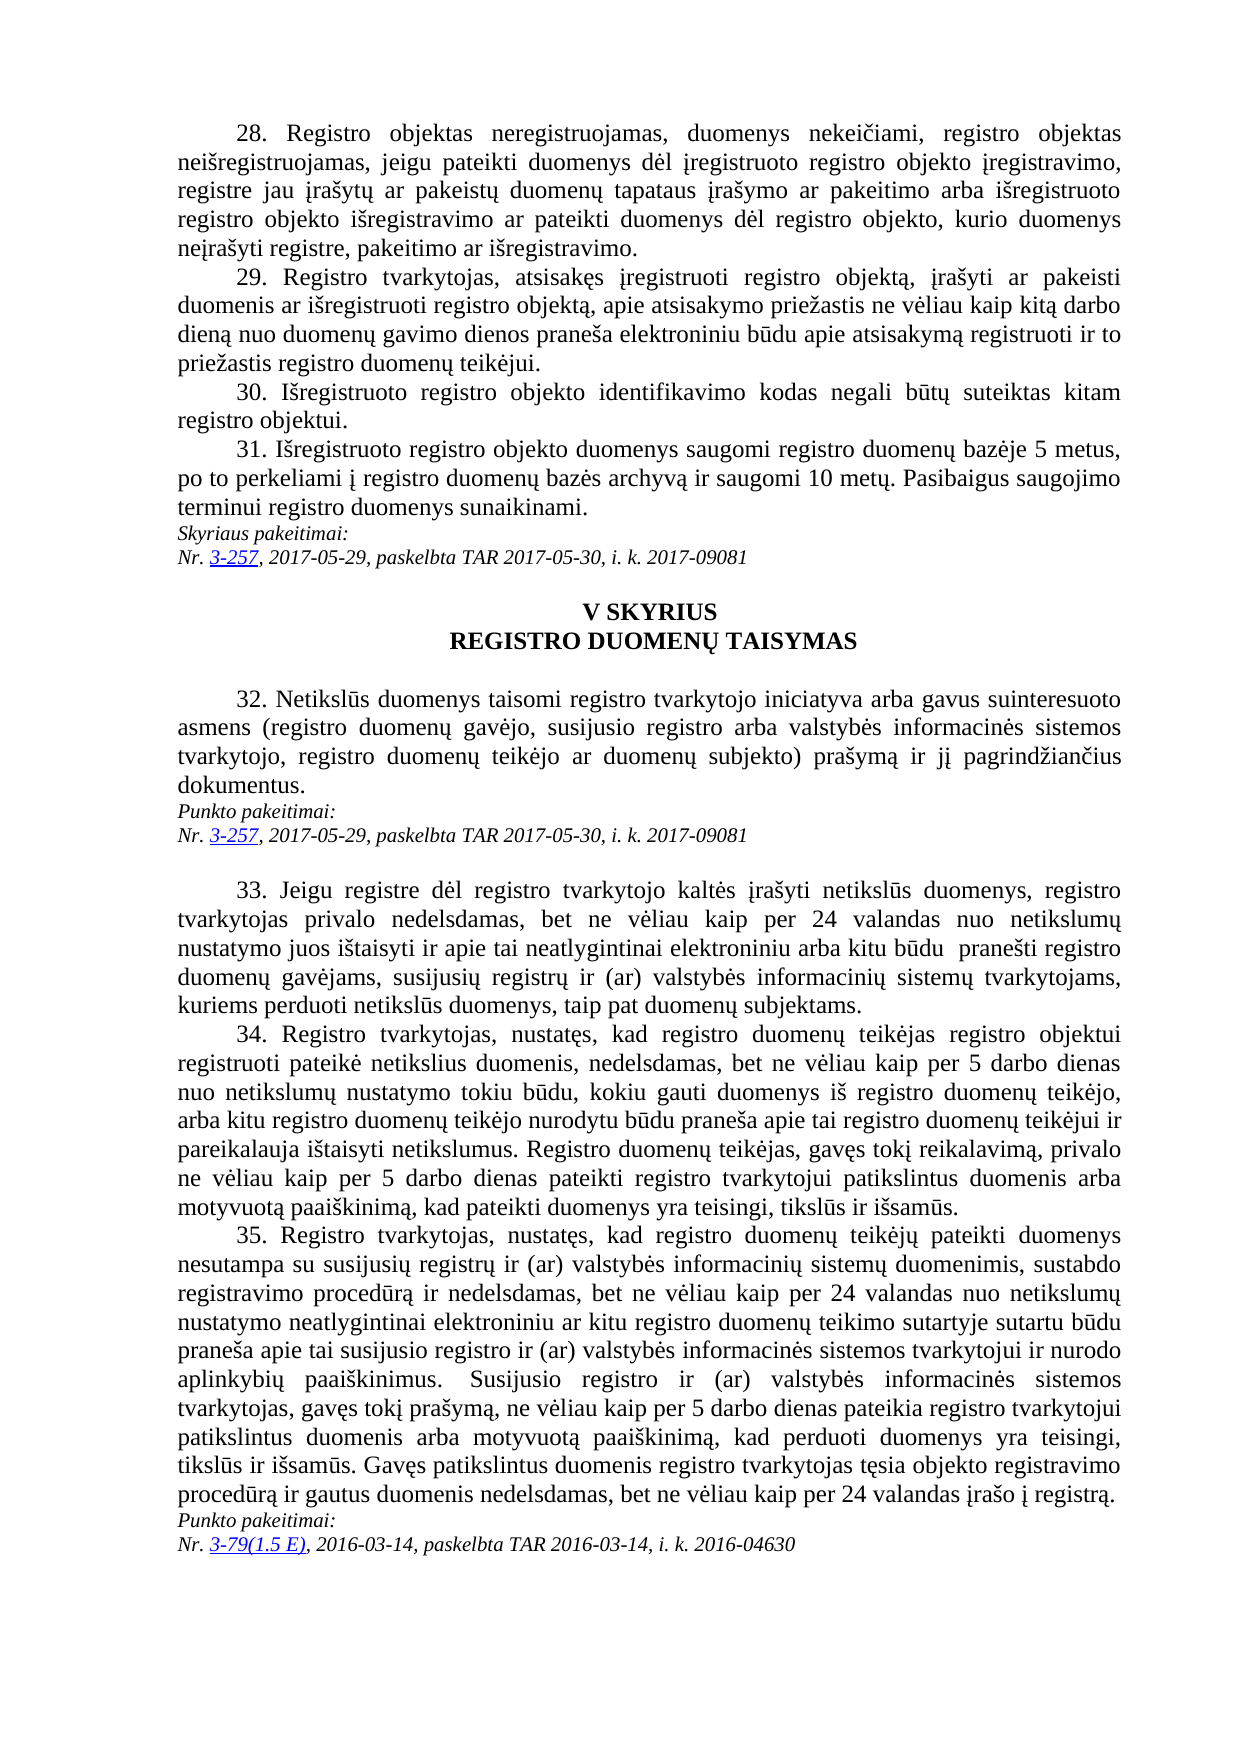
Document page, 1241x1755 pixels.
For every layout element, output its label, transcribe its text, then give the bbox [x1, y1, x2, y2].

text Nr. 3-79(1.5 E), 2016-03-14, paskelbta TAR 2016-03-14, i. k. 2016-04630 [177, 1532, 1122, 1556]
text 29. Registro tvarkytojas, atsisakęs įregistruoti registro objektą, įrašyti ar pakeisti duomenis ar išregistruoti registro objektą, apie atsisakymo priežastis ne vėliau kaip kitą darbo dieną nuo duomenų gavimo dienos praneša elektroniniu būdu apie atsisakymą registruoti ir to priežastis registro duomenų teikėjui. [177, 262, 1122, 377]
text 31. Išregistruoto registro objekto duomenys saugomi registro duomenų bazėje 5 metus, po to perkeliami į registro duomenų bazės archyvą ir saugomi 10 metų. Pasibaigus saugojimo terminui registro duomenys sunaikinami. [177, 434, 1122, 521]
text 30. Išregistruoto registro objekto identifikavimo kodas negali būtų suteiktas kitam registro objektui. [177, 377, 1122, 434]
text 33. Jeigu registre dėl registro tvarkytojo kaltės įrašyti netikslūs duomenys, registro tvarkytojas privalo nedelsdamas, bet ne vėliau kaip per 24 valandas nuo netikslumų nustatymo juos ištaisyti ir apie tai neatlygintinai elektroniniu arba kitu būdu pranešti registro duomenų gavėjams, susijusių registrų ir (ar) valstybės informacinių sistemų tvarkytojams, kuriems perduoti netikslūs duomenys, taip pat duomenų subjektams. [177, 876, 1122, 1019]
text 35. Registro tvarkytojas, nustatęs, kad registro duomenų teikėjų pateikti duomenys nesutampa su susijusių registrų ir (ar) valstybės informacinių sistemų duomenimis, sustabdo registravimo procedūrą ir nedelsdamas, bet ne vėliau kaip per 24 valandas nuo netikslumų nustatymo neatlygintinai elektroniniu ar kitu registro duomenų teikimo sutartyje sutartu būdu praneša apie tai susijusio registro ir (ar) valstybės informacinės sistemos tvarkytojui ir nurodo aplinkybių paaiškinimus. Susijusio registro ir (ar) valstybės informacinės sistemos tvarkytojas, gavęs tokį prašymą, ne vėliau kaip per 5 darbo dienas pateikia registro tvarkytojui patikslintus duomenis arba motyvuotą paaiškinimą, kad perduoti duomenys yra teisingi, tikslūs ir išsamūs. Gavęs patikslintus duomenis registro tvarkytojas tęsia objekto registravimo procedūrą ir gautus duomenis nedelsdamas, bet ne vėliau kaip per 24 valandas įrašo į registrą. [177, 1221, 1122, 1508]
text 32. Netikslūs duomenys taisomi registro tvarkytojo iniciatyva arba gavus suinteresuoto asmens (registro duomenų gavėjo, susijusio registro arba valstybės informacinės sistemos tvarkytojo, registro duomenų teikėjo ar duomenų subjekto) prašymą ir jį pagrindžiančius dokumentus. [177, 684, 1122, 799]
text 28. Registro objektas neregistruojamas, duomenys nekeičiami, registro objektas neišregistruojamas, jeigu pateikti duomenys dėl įregistruoto registro objekto įregistravimo, registre jau įrašytų ar pakeistų duomenų tapataus įrašymo ar pakeitimo arba išregistruoto registro objekto išregistravimo ar pateikti duomenys dėl registro objekto, kurio duomenys neįrašyti registre, pakeitimo ar išregistravimo. [177, 118, 1122, 262]
text Skyriaus pakeitimai: [177, 521, 1122, 545]
text V skyrius [177, 597, 1122, 626]
text Nr. 3-257, 2017-05-29, paskelbta TAR 2017-05-30, i. k. 2017-09081 [177, 545, 1122, 569]
text Punkto pakeitimai: [177, 799, 1122, 823]
text REGISTRO DUOMENŲ TAISYMAS [177, 626, 1122, 655]
text Punkto pakeitimai: [177, 1508, 1122, 1532]
text Nr. 3-257, 2017-05-29, paskelbta TAR 2017-05-30, i. k. 2017-09081 [177, 823, 1122, 847]
text 34. Registro tvarkytojas, nustatęs, kad registro duomenų teikėjas registro objektui registruoti pateikė netikslius duomenis, nedelsdamas, bet ne vėliau kaip per 5 darbo dienas nuo netikslumų nustatymo tokiu būdu, kokiu gauti duomenys iš registro duomenų teikėjo, arba kitu registro duomenų teikėjo nurodytu būdu praneša apie tai registro duomenų teikėjui ir pareikalauja ištaisyti netikslumus. Registro duomenų teikėjas, gavęs tokį reikalavimą, privalo ne vėliau kaip per 5 darbo dienas pateikti registro tvarkytojui patikslintus duomenis arba motyvuotą paaiškinimą, kad pateikti duomenys yra teisingi, tikslūs ir išsamūs. [177, 1019, 1122, 1221]
